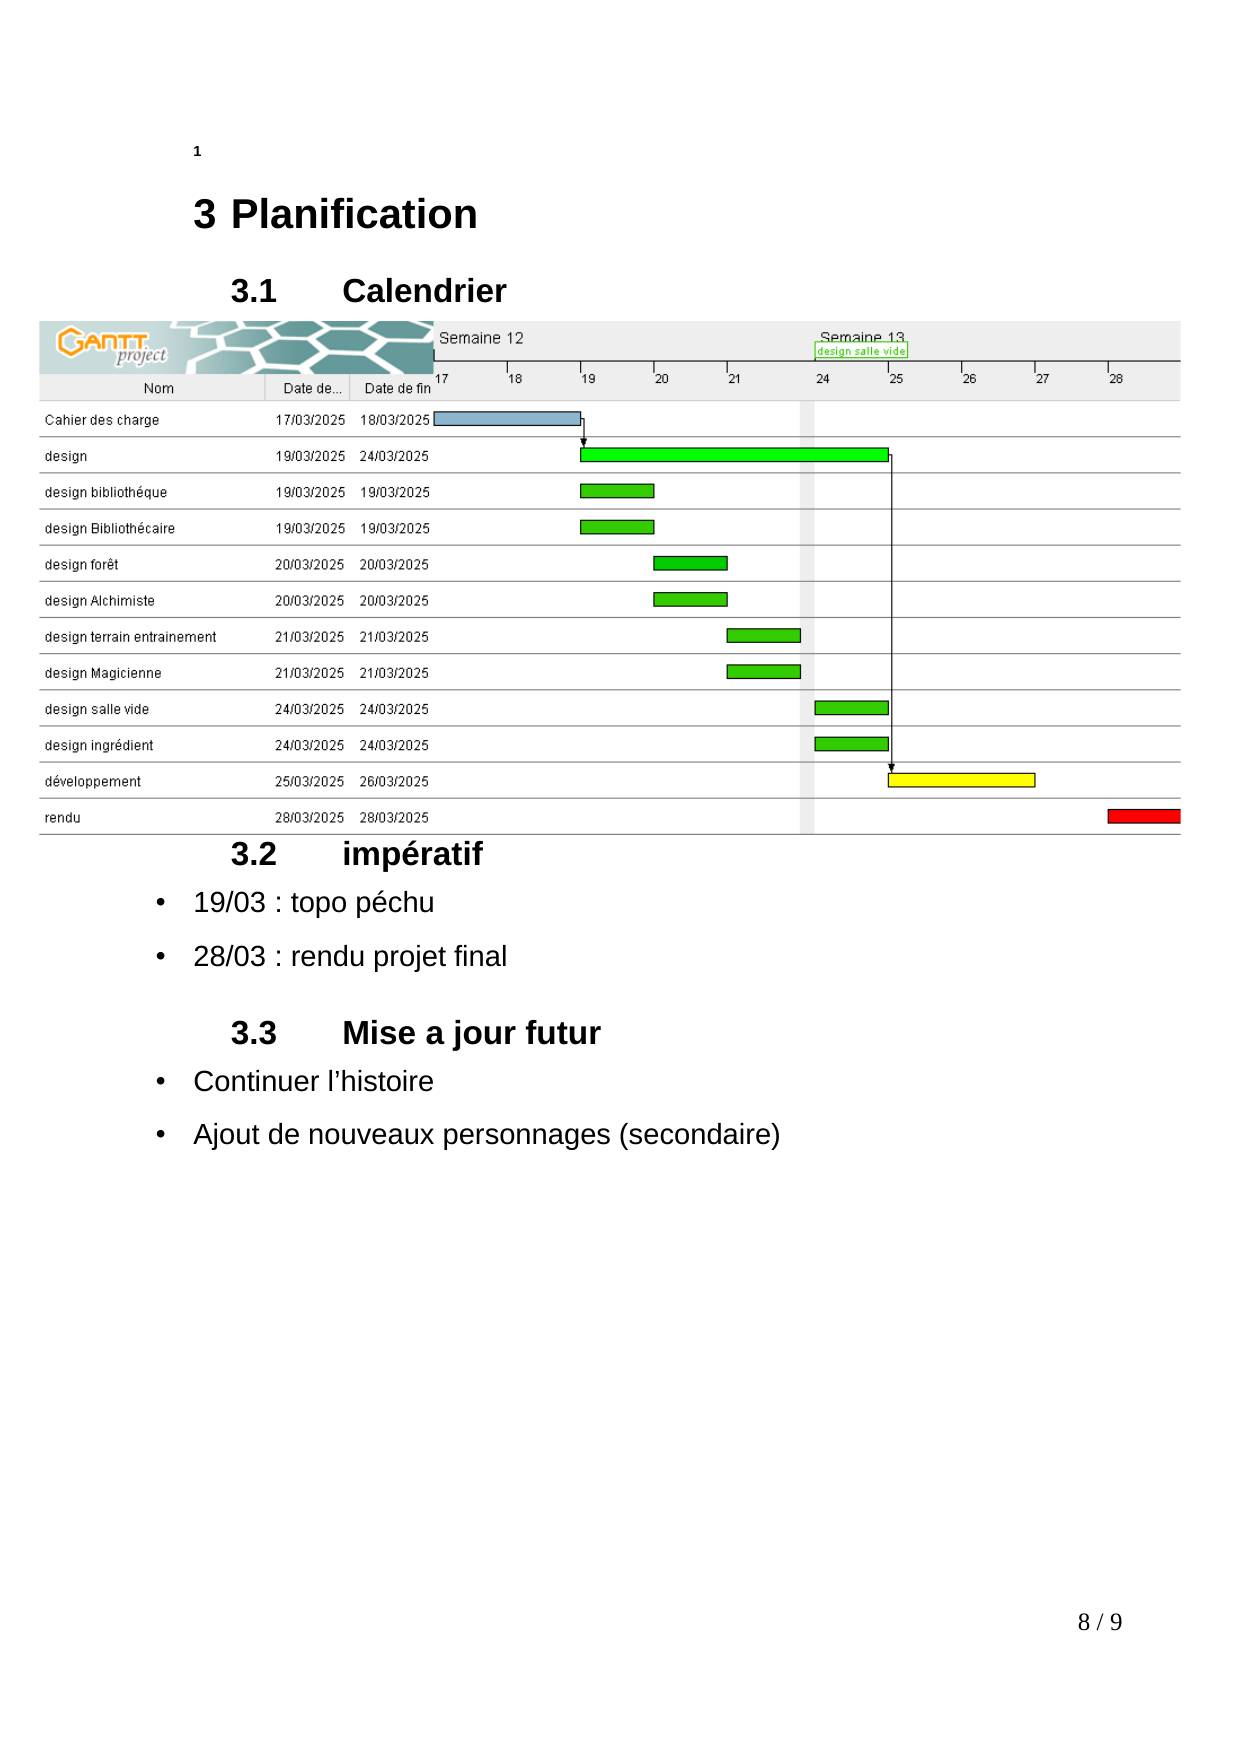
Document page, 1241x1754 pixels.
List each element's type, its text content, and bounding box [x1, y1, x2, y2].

list 28/03 : rendu projet final [156, 939, 1122, 972]
subtitle Mise a jour futur [231, 1013, 1122, 1051]
picture [39, 321, 1181, 835]
subtitle Planification [193, 189, 1122, 237]
list Continuer l’histoire [156, 1064, 1122, 1098]
list 19/03 : topo péchu [156, 885, 1122, 919]
subtitle Calendrier [231, 271, 1122, 309]
list Ajout de nouveaux personnages (secondaire) [156, 1117, 1122, 1151]
subtitle impératif [231, 835, 1122, 873]
